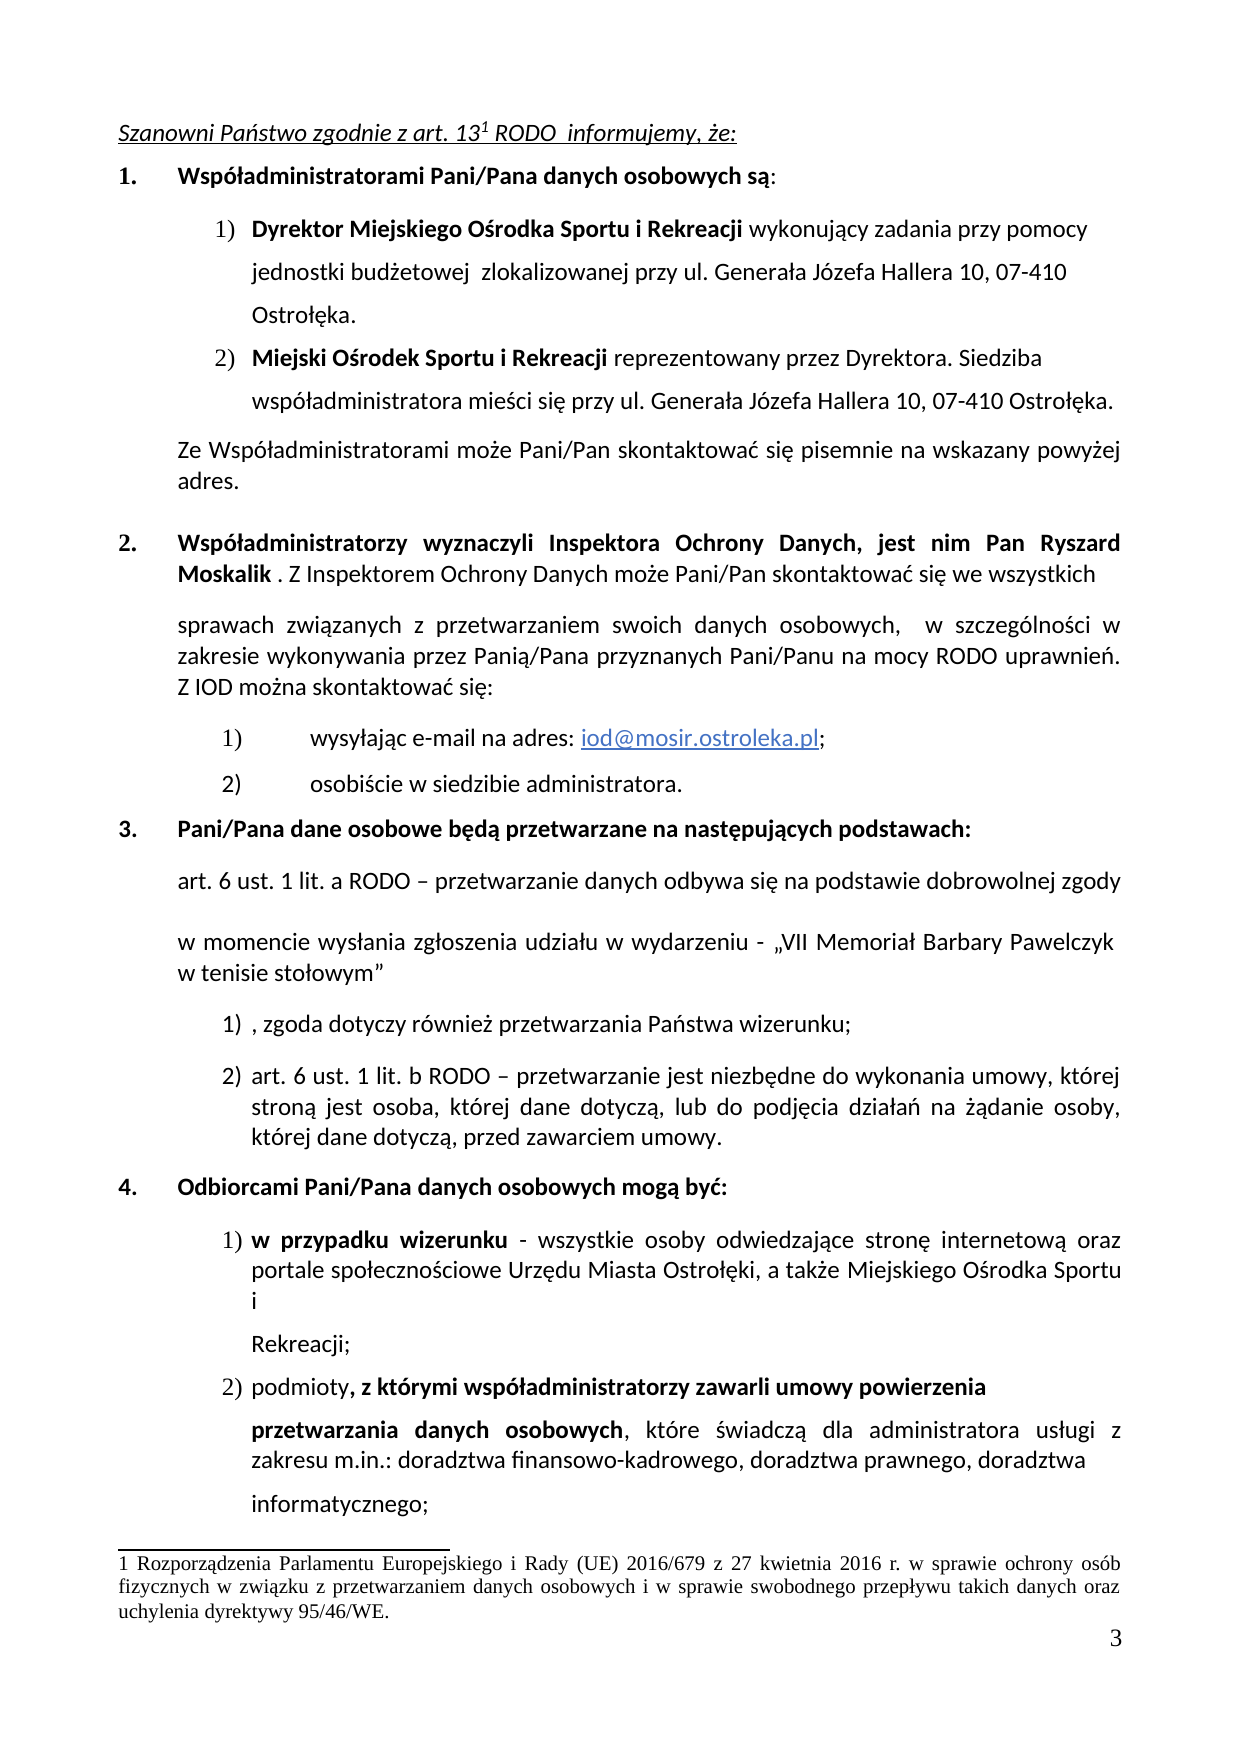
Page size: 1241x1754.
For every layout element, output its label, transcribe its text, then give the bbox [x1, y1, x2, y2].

list osobiście w siedzibie administratora. [221, 768, 1122, 798]
text sprawach związanych z przetwarzaniem swoich danych osobowych, w szczególności w zakresie wykonywania przez Panią/Pana przyznanych Pani/Panu na mocy RODO uprawnień. Z IOD można skontaktować się: [177, 609, 1122, 701]
list Pani/Pana dane osobowe będą przetwarzane na następujących podstawach: [118, 813, 1122, 844]
list , zgoda dotyczy również przetwarzania Państwa wizerunku; [222, 1008, 1122, 1039]
text Rozporządzenia Parlamentu Europejskiego i Rady (UE) 2016/679 z 27 kwietnia 2016 r. w sprawie ochrony osób fizycznych w związku z przetwarzaniem danych osobowych i w sprawie swobodnego przepływu takich danych oraz uchylenia dyrektywy 95/46/WE. [118, 1550, 1122, 1623]
text Ostrołęka. [252, 299, 1122, 330]
list Współadministratorami Pani/Pana danych osobowych są: [118, 160, 1122, 190]
list w przypadku wizerunku - wszystkie osoby odwiedzające stronę internetową oraz portale społecznościowe Urzędu Miasta Ostrołęki, a także Miejskiego Ośrodka Sportu i [222, 1224, 1122, 1316]
text Rekreacji; [251, 1328, 1122, 1359]
text współadministratora mieści się przy ul. Generała Józefa Hallera 10, 07-410 Ostrołęka. [252, 385, 1122, 416]
text przetwarzania danych osobowych, które świadczą dla administratora usługi z zakresu m.in.: doradztwa finansowo-kadrowego, doradztwa prawnego, doradztwa [251, 1414, 1122, 1475]
text informatycznego; [251, 1488, 1122, 1518]
text Ze Współadministratorami może Pani/Pan skontaktować się pisemnie na wskazany powyżej adres. [177, 434, 1122, 496]
list Miejski Ośrodek Sportu i Rekreacji reprezentowany przez Dyrektora. Siedziba [214, 342, 1122, 373]
list art. 6 ust. 1 lit. b RODO – przetwarzanie jest niezbędne do wykonania umowy, której stroną jest osoba, której dane dotyczą, lub do podjęcia działań na żądanie osoby, której dane dotyczą, przed zawarciem umowy. [222, 1060, 1122, 1152]
text jednostki budżetowej zlokalizowanej przy ul. Generała Józefa Hallera 10, 07-410 [252, 256, 1122, 287]
list podmioty, z którymi współadministratorzy zawarli umowy powierzenia [222, 1371, 1122, 1402]
text art. 6 ust. 1 lit. a RODO – przetwarzanie danych odbywa się na podstawie dobrowolnej zgody w momencie wysłania zgłoszenia udziału w wydarzeniu - „VII Memoriał Barbary Pawelczyk w tenisie stołowym” [177, 865, 1122, 987]
list Dyrektor Miejskiego Ośrodka Sportu i Rekreacji wykonujący zadania przy pomocy [214, 213, 1122, 244]
list wysyłając e-mail na adres: iod@mosir.ostroleka.pl; [221, 722, 1122, 753]
list Odbiorcami Pani/Pana danych osobowych mogą być: [118, 1171, 1122, 1201]
text Szanowni Państwo zgodnie z art. 13 RODO informujemy, że: [118, 117, 1122, 147]
list Współadministratorzy wyznaczyli Inspektora Ochrony Danych, jest nim Pan Ryszard Moskalik . Z Inspektorem Ochrony Danych może Pani/Pan skontaktować się we wszystkich [118, 527, 1122, 588]
